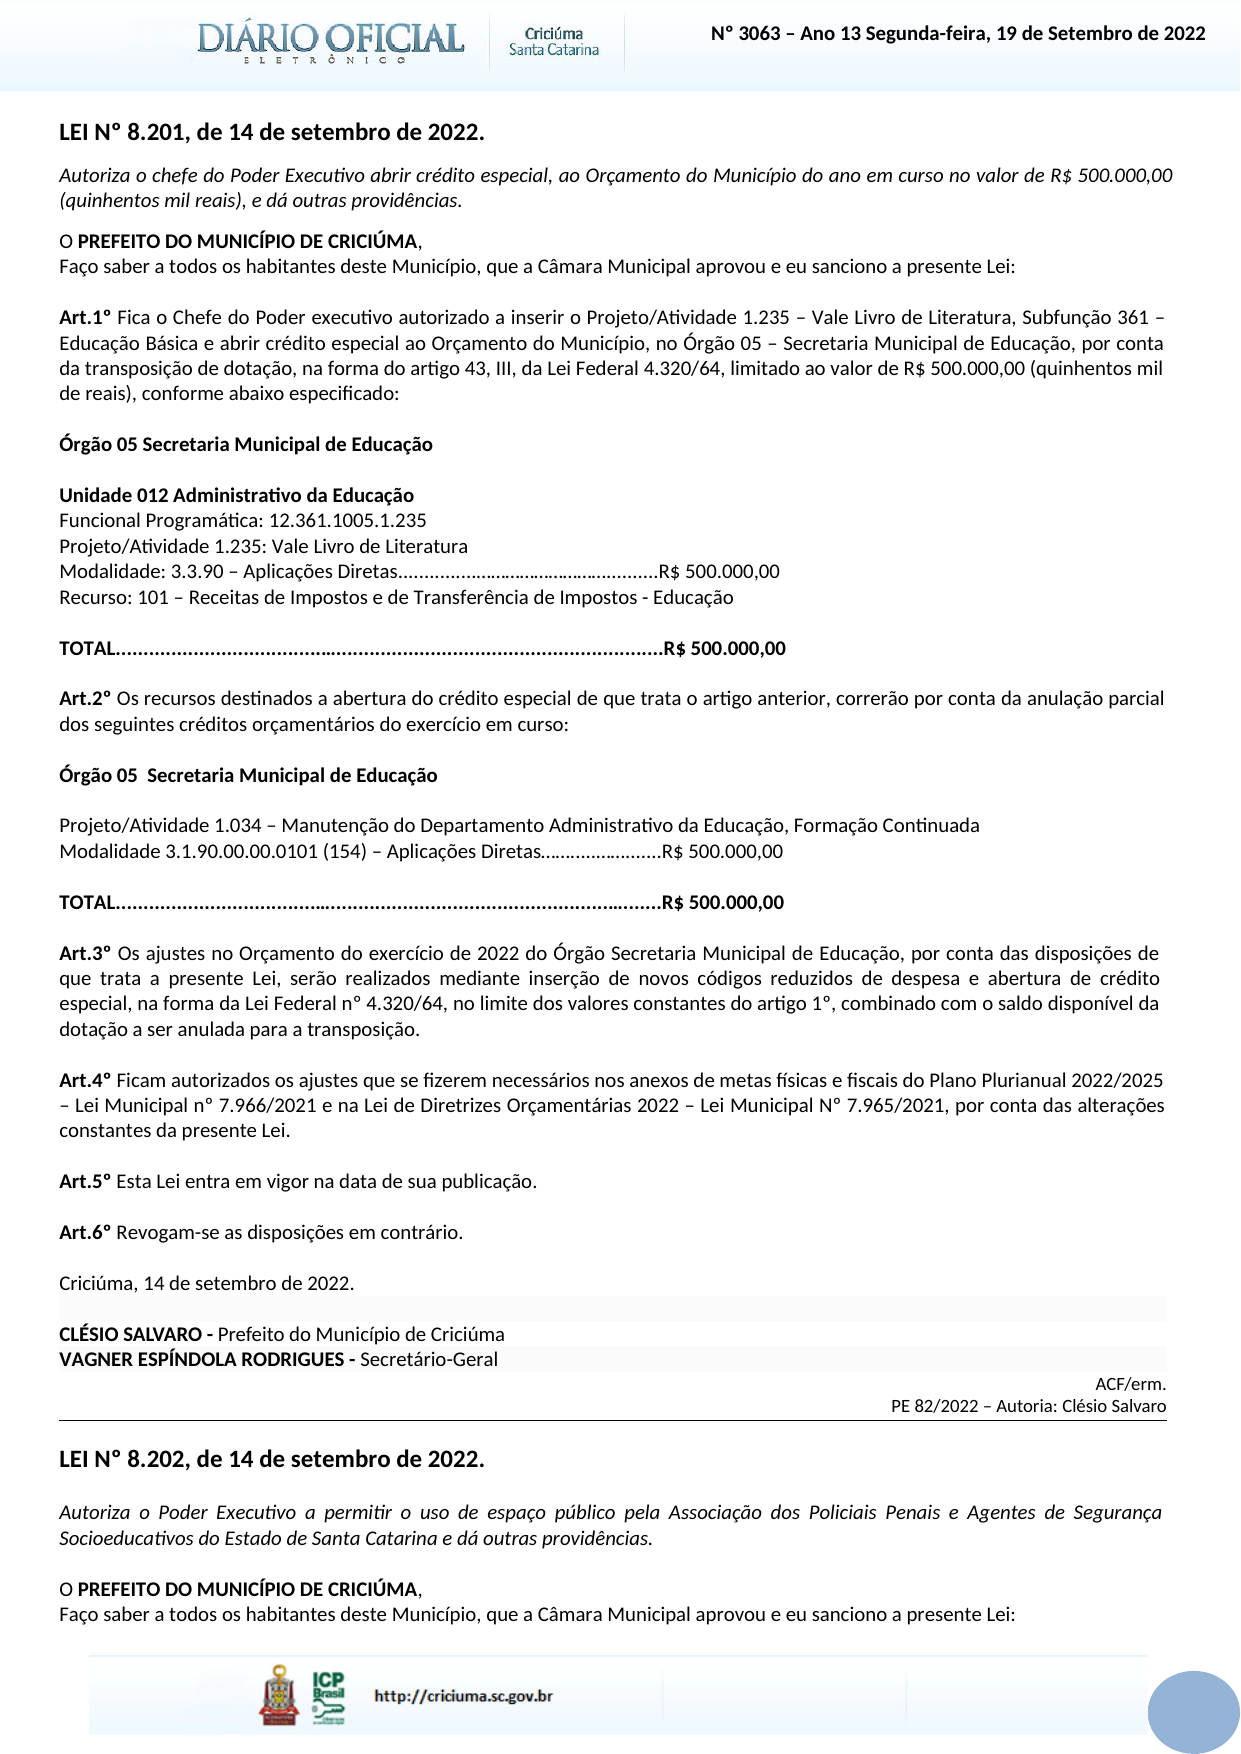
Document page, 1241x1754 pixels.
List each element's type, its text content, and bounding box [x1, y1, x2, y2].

text LEI Nº 8.202, de 14 de setembro de 2022. [59, 1444, 1167, 1474]
text Art.4º Ficam autorizados os ajustes que se fizerem necessários nos anexos de metas físicas e fiscais do Plano Plurianual 2022/2025 – Lei Municipal nº 7.966/2021 e na Lei de Diretrizes Orçamentárias 2022 – Lei Municipal Nº 7.965/2021, por conta das alterações constantes da presente Lei. [59, 1067, 1167, 1143]
text Funcional Programática: 12.361.1005.1.235 [59, 508, 1167, 533]
text O PREFEITO DO MUNICÍPIO DE CRICIÚMA, [59, 1576, 1167, 1601]
text LEI Nº 8.201, de 14 de setembro de 2022. [59, 116, 1167, 147]
text Projeto/Atividade 1.034 – Manutenção do Departamento Administrativo da Educação, Formação Continuada [59, 813, 1167, 838]
text Unidade 012 Administrativo da Educação [59, 482, 1167, 508]
text Art.1º Fica o Chefe do Poder executivo autorizado a inserir o Projeto/Atividade 1.235 – Vale Livro de Literatura, Subfunção 361 – Educação Básica e abrir crédito especial ao Orçamento do Município, no Órgão 05 – Secretaria Municipal de Educação, por conta da transposição de dotação, na forma do artigo 43, III, da Lei Federal 4.320/64, limitado ao valor de R$ 500.000,00 (quinhentos mil de reais), conforme abaixo especificado: [59, 304, 1167, 406]
text Projeto/Atividade 1.235: Vale Livro de Literatura [59, 533, 1167, 558]
text Art.3º Os ajustes no Orçamento do exercício de 2022 do Órgão Secretaria Municipal de Educação, por conta das disposições de que trata a presente Lei, serão realizados mediante inserção de novos códigos reduzidos de despesa e abertura de crédito especial, na forma da Lei Federal nº 4.320/64, no limite dos valores constantes do artigo 1º, combinado com o saldo disponível da dotação a ser anulada para a transposição. [59, 940, 1162, 1041]
text Faço saber a todos os habitantes deste Município, que a Câmara Municipal aprovou e eu sanciono a presente Lei: [59, 253, 1167, 279]
text Autoriza o Poder Executivo a permitir o uso de espaço público pela Associação dos Policiais Penais e Agentes de Segurança Socioeducativos do Estado de Santa Catarina e dá outras providências. [59, 1499, 1167, 1550]
text ACF/erm. [59, 1372, 1167, 1395]
text Modalidade 3.1.90.00.00.0101 (154) – Aplicações Diretas…….....…….......R$ 500.000,00 [59, 838, 1167, 863]
text Faço saber a todos os habitantes deste Município, que a Câmara Municipal aprovou e eu sanciono a presente Lei: [59, 1601, 1167, 1627]
text Art.2º Os recursos destinados a abertura do crédito especial de que trata o artigo anterior, correrão por conta da anulação parcial dos seguintes créditos orçamentários do exercício em curso: [59, 686, 1167, 736]
text Órgão 05 Secretaria Municipal de Educação [59, 762, 1167, 787]
text Art.5º Esta Lei entra em vigor na data de sua publicação. [59, 1168, 1167, 1194]
text TOTAL....................................…..................................................….......R$ 500.000,00 [59, 889, 1167, 914]
text Autoriza o chefe do Poder Executivo abrir crédito especial, ao Orçamento do Município do ano em curso no valor de R$ 500.000,00 (quinhentos mil reais), e dá outras providências. [59, 162, 1177, 213]
text O PREFEITO DO MUNICÍPIO DE CRICIÚMA, [59, 228, 1167, 253]
text Modalidade: 3.3.90 – Aplicações Diretas...............………………………..........R$ 500.000,00 [59, 558, 1167, 584]
text TOTAL.....................................…...........................................................R$ 500.000,00 [59, 635, 1167, 660]
text Criciúma, 14 de setembro de 2022. [59, 1270, 1167, 1296]
text Órgão 05 Secretaria Municipal de Educação [59, 431, 1167, 457]
text PE 82/2022 – Autoria: Clésio Salvaro [59, 1395, 1167, 1420]
text CLÉSIO SALVARO - Prefeito do Município de Criciúma [59, 1321, 1167, 1346]
text Art.6º Revogam-se as disposições em contrário. [59, 1219, 1167, 1245]
text Recurso: 101 – Receitas de Impostos e de Transferência de Impostos - Educação [59, 584, 1167, 609]
text VAGNER ESPÍNDOLA RODRIGUES - Secretário-Geral [59, 1346, 1167, 1372]
